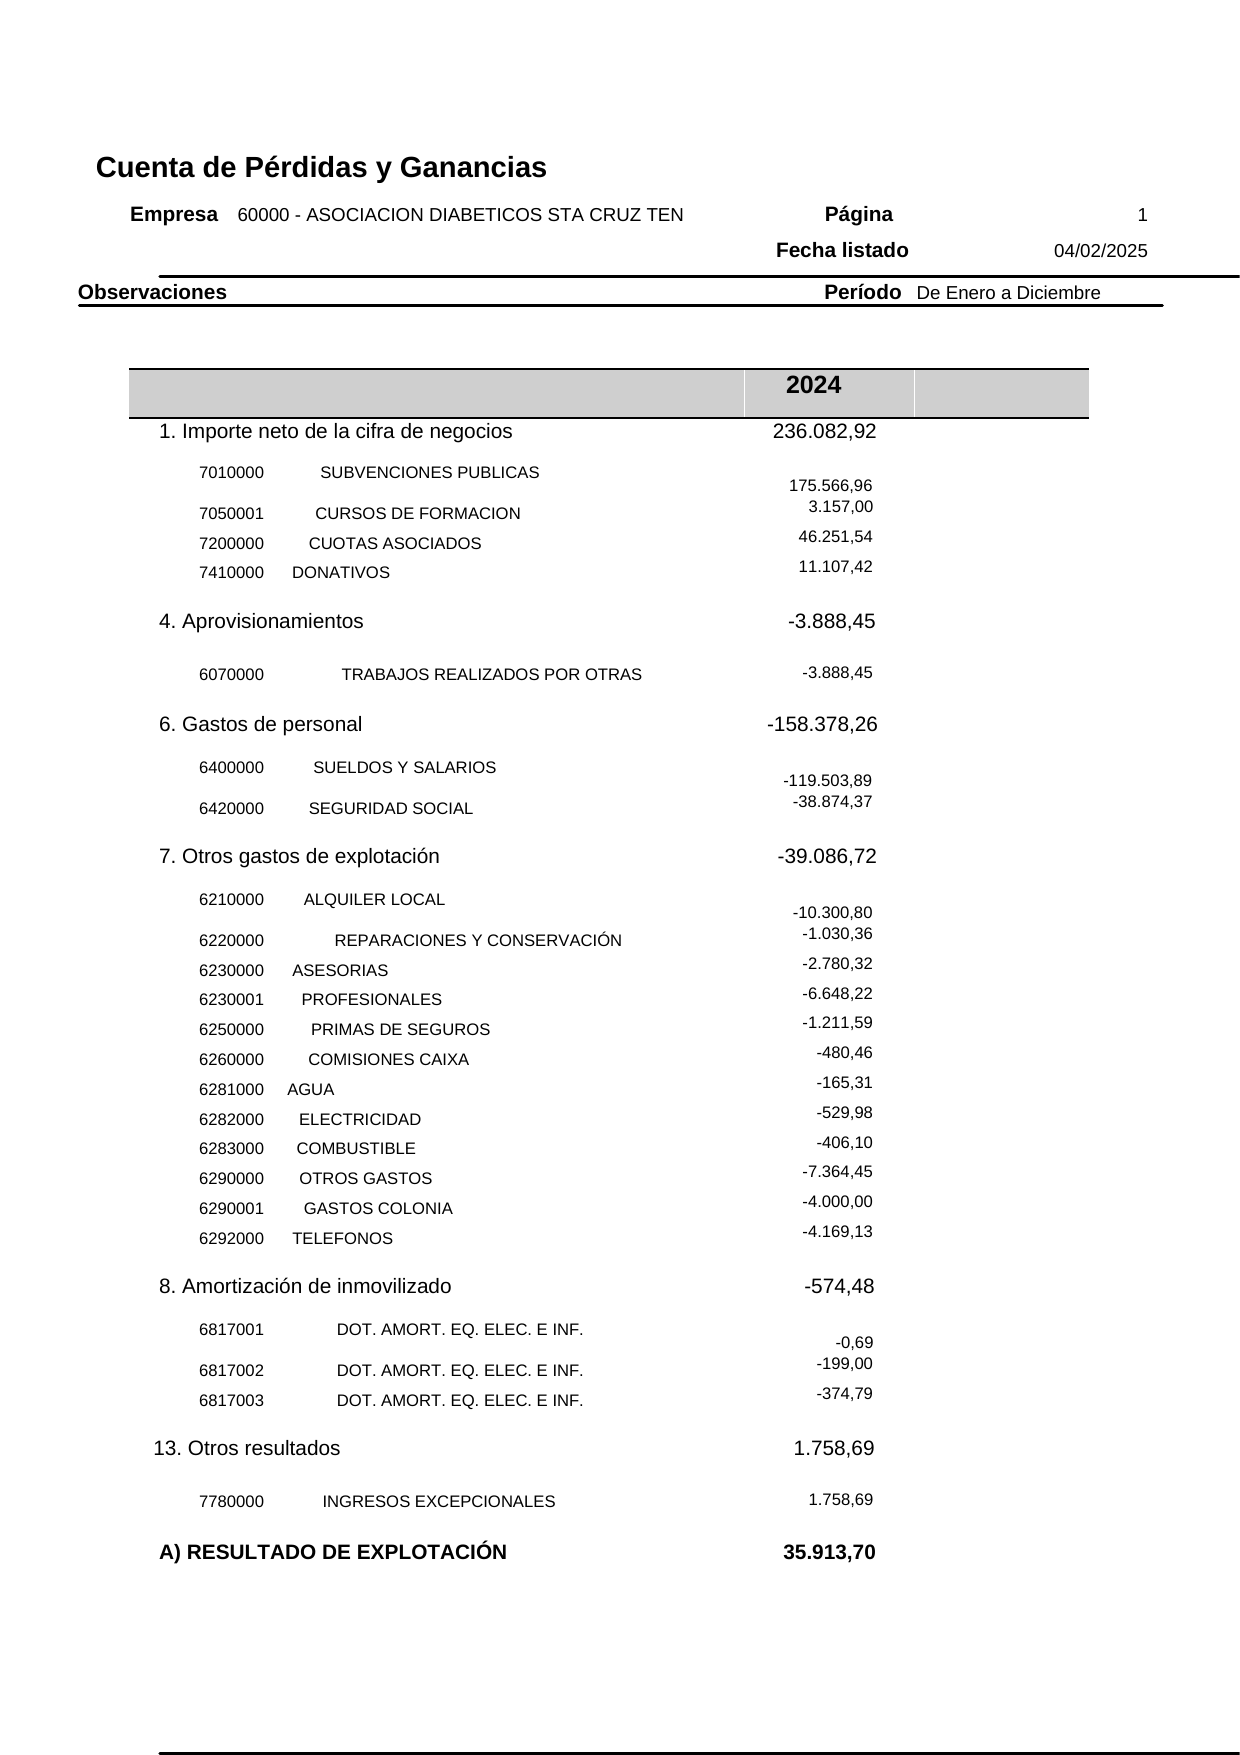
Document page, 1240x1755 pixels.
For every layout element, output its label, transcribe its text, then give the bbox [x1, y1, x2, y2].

table_cell [915, 1043, 995, 1073]
table_cell [129, 1073, 153, 1103]
table_cell [129, 883, 153, 924]
table_cell [915, 792, 995, 831]
table_cell [885, 831, 914, 883]
table_cell 6817002 DOT. AMORT. EQ. ELEC. E INF. [153, 1354, 749, 1384]
table_cell [885, 883, 914, 924]
table_cell [129, 984, 153, 1013]
table_cell [915, 1313, 995, 1354]
table_cell [915, 527, 995, 557]
table_cell 8. Amortización de inmovilizado [153, 1261, 749, 1313]
table_cell -3.888,45 [750, 648, 879, 699]
table_cell [915, 1354, 995, 1384]
table_cell -4.000,00 [750, 1192, 879, 1222]
table_cell 236.082,92 [750, 419, 879, 456]
table_cell [885, 1222, 914, 1261]
table_cell [879, 1384, 885, 1423]
table_cell -1.211,59 [750, 1013, 879, 1043]
table_cell 6220000 REPARACIONES Y CONSERVACIÓN [153, 924, 749, 954]
table_cell [879, 497, 885, 527]
table_cell [915, 984, 995, 1013]
table_cell [995, 456, 1089, 497]
table_cell [879, 1133, 885, 1162]
table_cell [879, 1475, 885, 1526]
table_cell [129, 699, 153, 751]
table_cell 13. Otros resultados [153, 1423, 749, 1475]
table_cell [885, 1313, 914, 1354]
table_cell 6283000 COMBUSTIBLE [153, 1133, 749, 1162]
table_cell [129, 751, 153, 792]
table_cell [995, 1162, 1089, 1192]
table_cell [915, 596, 995, 648]
table_cell -480,46 [750, 1043, 879, 1073]
table_cell [915, 557, 995, 596]
table_cell -4.169,13 [750, 1222, 879, 1261]
table_cell [995, 831, 1089, 883]
table_cell [995, 1073, 1089, 1103]
table_cell -2.780,32 [750, 954, 879, 983]
table_cell [995, 497, 1089, 527]
table_cell [129, 1133, 153, 1162]
table_cell [879, 699, 885, 751]
table_cell 6260000 COMISIONES CAIXA [153, 1043, 749, 1073]
table_cell [129, 527, 153, 557]
table_cell [129, 831, 153, 883]
table_cell [995, 1526, 1089, 1579]
table_cell 11.107,42 [750, 557, 879, 596]
table_cell 6210000 ALQUILER LOCAL [153, 883, 749, 924]
table_header [669, 370, 744, 417]
table_cell [129, 456, 153, 497]
table_header [915, 370, 995, 417]
table_cell [995, 557, 1089, 596]
table_cell 6250000 PRIMAS DE SEGUROS [153, 1013, 749, 1043]
table_cell [995, 596, 1089, 648]
table_cell [885, 1526, 914, 1579]
table_cell [879, 648, 885, 699]
table_cell [879, 596, 885, 648]
table_cell [885, 497, 914, 527]
table_cell [915, 1073, 995, 1103]
table_header [885, 370, 914, 417]
table_cell -0,69 [750, 1313, 879, 1354]
table_cell 6290000 OTROS GASTOS [153, 1162, 749, 1192]
table_cell [995, 954, 1089, 983]
table_cell 6070000 TRABAJOS REALIZADOS POR OTRAS [153, 648, 749, 699]
table_cell [915, 497, 995, 527]
table_cell [129, 1384, 153, 1423]
table_cell -158.378,26 [750, 699, 879, 751]
table_cell [915, 1192, 995, 1222]
table_header 2024 [745, 370, 861, 417]
table_cell -1.030,36 [750, 924, 879, 954]
table_cell [915, 1222, 995, 1261]
table_cell [915, 1261, 995, 1313]
table_cell [995, 1103, 1089, 1132]
table_cell [879, 924, 885, 954]
table_cell 6. Gastos de personal [153, 699, 749, 751]
table_cell [995, 527, 1089, 557]
table_cell [879, 1354, 885, 1384]
table_cell [995, 1013, 1089, 1043]
table_cell [129, 1261, 153, 1313]
table_cell 4. Aprovisionamientos [153, 596, 749, 648]
table_cell [995, 1384, 1089, 1423]
table_cell [129, 1313, 153, 1354]
table_cell [915, 751, 995, 792]
table_cell 46.251,54 [750, 527, 879, 557]
table_cell 6817003 DOT. AMORT. EQ. ELEC. E INF. [153, 1384, 749, 1423]
table_cell [885, 1354, 914, 1384]
table_cell -3.888,45 [750, 596, 879, 648]
table_cell [879, 883, 885, 924]
table_cell [885, 1192, 914, 1222]
table_cell [995, 1222, 1089, 1261]
table_cell [879, 1013, 885, 1043]
table_cell 7050001 CURSOS DE FORMACION [153, 497, 749, 527]
table_cell [885, 1423, 914, 1475]
table_cell 6290001 GASTOS COLONIA [153, 1192, 749, 1222]
table_cell [879, 456, 885, 497]
table_cell 6420000 SEGURIDAD SOCIAL [153, 792, 749, 831]
table_cell [129, 648, 153, 699]
table_cell [995, 1043, 1089, 1073]
table_cell [995, 1133, 1089, 1162]
table_cell [129, 1043, 153, 1073]
table_cell [915, 1013, 995, 1043]
table_cell [995, 1354, 1089, 1384]
table_cell 7200000 CUOTAS ASOCIADOS [153, 527, 749, 557]
table_cell [885, 1013, 914, 1043]
text Cuenta de Pérdidas y Ganancias [96, 150, 1148, 183]
table_cell [885, 596, 914, 648]
table_cell -119.503,89 [750, 751, 879, 792]
table_cell [885, 419, 914, 456]
table_cell 175.566,96 [750, 456, 879, 497]
table_cell [915, 419, 995, 456]
table_cell [129, 1162, 153, 1192]
table_cell -39.086,72 [750, 831, 879, 883]
table_cell [885, 1475, 914, 1526]
table_cell -165,31 [750, 1073, 879, 1103]
table_cell [129, 792, 153, 831]
table_cell [885, 648, 914, 699]
table_cell [885, 1133, 914, 1162]
table_cell [129, 1192, 153, 1222]
table_cell -10.300,80 [750, 883, 879, 924]
table_cell [915, 1103, 995, 1132]
table_cell [995, 419, 1089, 456]
table_cell 1. Importe neto de la cifra de negocios [153, 419, 749, 456]
table_cell [915, 924, 995, 954]
table_cell [995, 1475, 1089, 1526]
table_cell [885, 1261, 914, 1313]
table_cell [915, 648, 995, 699]
table_cell [879, 1162, 885, 1192]
table_cell 1.758,69 [750, 1423, 879, 1475]
table_cell 6817001 DOT. AMORT. EQ. ELEC. E INF. [153, 1313, 749, 1354]
table_cell 6400000 SUELDOS Y SALARIOS [153, 751, 749, 792]
table_cell [129, 1526, 153, 1579]
table_cell [129, 1354, 153, 1384]
table_cell [879, 751, 885, 792]
table_cell [879, 1313, 885, 1354]
table_cell 6281000 AGUA [153, 1073, 749, 1103]
table_cell [129, 419, 153, 456]
table_cell [885, 1043, 914, 1073]
table_cell [129, 924, 153, 954]
table_cell 7010000 SUBVENCIONES PUBLICAS [153, 456, 749, 497]
table_cell [915, 1423, 995, 1475]
table_cell [995, 648, 1089, 699]
table_cell -574,48 [750, 1261, 879, 1313]
table_cell 1.758,69 [750, 1475, 879, 1526]
table_cell [129, 1423, 153, 1475]
table_cell [995, 883, 1089, 924]
table_cell [915, 1162, 995, 1192]
table_cell [879, 1261, 885, 1313]
table_header [129, 370, 641, 417]
table_header [861, 370, 885, 417]
table_cell [879, 984, 885, 1013]
table_cell [885, 527, 914, 557]
table_cell [879, 1073, 885, 1103]
table_cell [915, 699, 995, 751]
table_cell 7. Otros gastos de explotación [153, 831, 749, 883]
table_cell [915, 1475, 995, 1526]
table_cell [995, 1261, 1089, 1313]
table_cell [879, 831, 885, 883]
table_cell [995, 751, 1089, 792]
table_cell [995, 699, 1089, 751]
table_cell [129, 557, 153, 596]
table_header [641, 370, 669, 417]
text Fecha listado 04/02/2025 [79, 235, 1148, 263]
table_cell [915, 831, 995, 883]
table_cell [129, 954, 153, 983]
table_cell [915, 883, 995, 924]
table_cell [995, 924, 1089, 954]
table_cell [879, 1222, 885, 1261]
table_cell [915, 1133, 995, 1162]
table_cell [129, 1222, 153, 1261]
table_cell [879, 792, 885, 831]
table_cell 6292000 TELEFONOS [153, 1222, 749, 1261]
table_cell [885, 924, 914, 954]
table_cell -199,00 [750, 1354, 879, 1384]
table_cell 35.913,70 [750, 1526, 879, 1579]
table_cell -374,79 [750, 1384, 879, 1423]
table_cell [995, 1423, 1089, 1475]
text Empresa 60000 - ASOCIACION DIABETICOS STA CRUZ TEN Página 1 [79, 199, 1149, 228]
table_cell 6230001 PROFESIONALES [153, 984, 749, 1013]
table_cell [885, 1162, 914, 1192]
table_cell [885, 792, 914, 831]
table_header [995, 370, 1089, 417]
table_cell [129, 1103, 153, 1132]
table_cell -529,98 [750, 1103, 879, 1132]
table_cell [995, 792, 1089, 831]
table_cell [129, 497, 153, 527]
text Observaciones Período De Enero a Diciembre [78, 269, 1149, 304]
table_cell [915, 1526, 995, 1579]
table_cell 6282000 ELECTRICIDAD [153, 1103, 749, 1132]
table_cell [879, 527, 885, 557]
table_cell [879, 419, 885, 456]
table_cell [885, 1384, 914, 1423]
table_cell [129, 1013, 153, 1043]
table_cell [885, 1073, 914, 1103]
table_cell -7.364,45 [750, 1162, 879, 1192]
table_cell [885, 1103, 914, 1132]
table_cell [879, 557, 885, 596]
table_cell 7780000 INGRESOS EXCEPCIONALES [153, 1475, 749, 1526]
table_cell 3.157,00 [750, 497, 879, 527]
table_cell [915, 954, 995, 983]
table_cell [995, 984, 1089, 1013]
table_cell [885, 699, 914, 751]
table_cell [885, 984, 914, 1013]
table_cell [885, 751, 914, 792]
table_cell [879, 1423, 885, 1475]
table_cell [879, 954, 885, 983]
table_cell [879, 1043, 885, 1073]
table_cell -406,10 [750, 1133, 879, 1162]
table_cell 7410000 DONATIVOS [153, 557, 749, 596]
table_cell 6230000 ASESORIAS [153, 954, 749, 983]
table_cell [129, 1475, 153, 1526]
table_cell [915, 456, 995, 497]
table_cell [885, 456, 914, 497]
table_cell [995, 1192, 1089, 1222]
table_cell [995, 1313, 1089, 1354]
table_cell [885, 954, 914, 983]
table_cell [879, 1526, 885, 1579]
table_cell [129, 596, 153, 648]
table_cell [879, 1192, 885, 1222]
table_cell [915, 1384, 995, 1423]
table_cell [885, 557, 914, 596]
table_cell -6.648,22 [750, 984, 879, 1013]
table_cell A) RESULTADO DE EXPLOTACIÓN [153, 1526, 749, 1579]
table_cell [879, 1103, 885, 1132]
table_cell -38.874,37 [750, 792, 879, 831]
